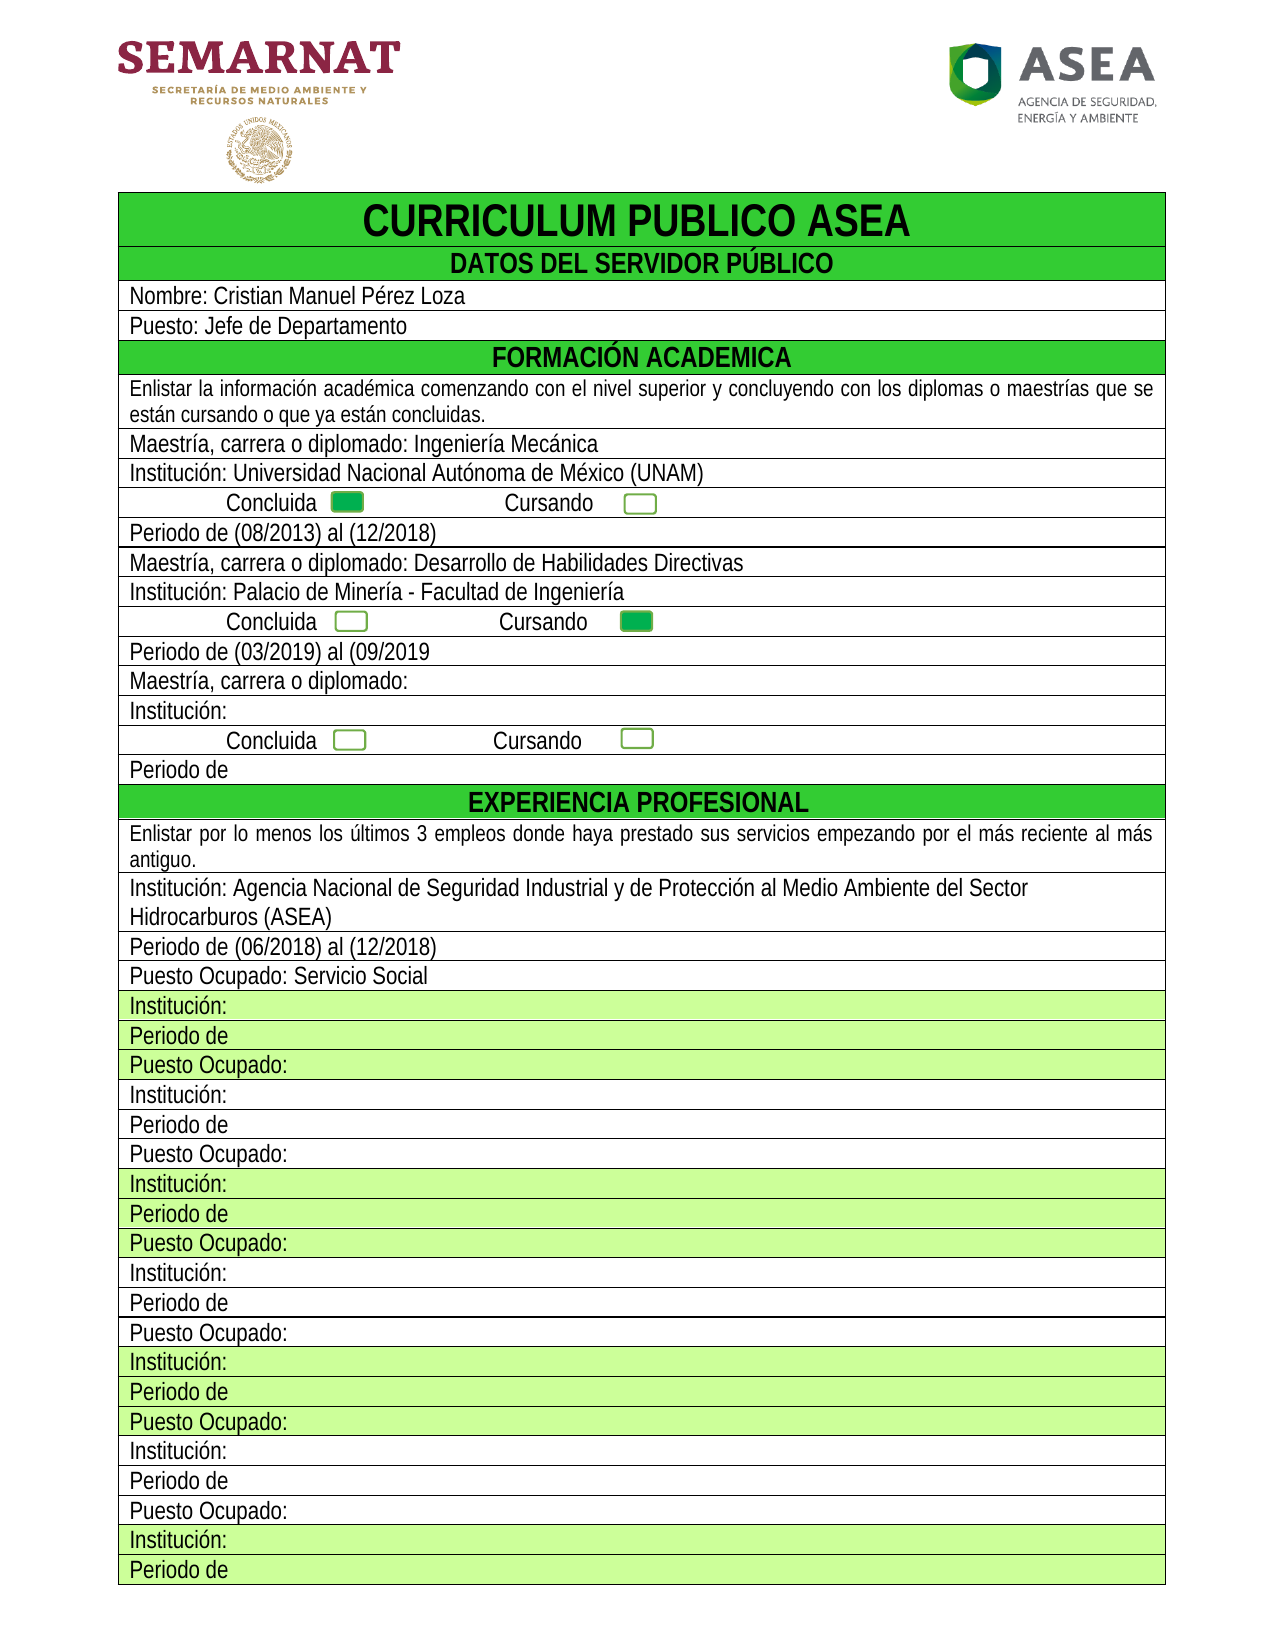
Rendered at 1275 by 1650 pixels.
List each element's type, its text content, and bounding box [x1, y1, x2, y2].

table_cell Puesto Ocupado: [119, 1407, 1165, 1435]
table_cell Maestría, carrera o diplomado: [119, 666, 1165, 695]
table_cell Enlistar por lo menos los últimos 3 empleos donde haya prestado sus servicios empezando por el más reciente al más antiguo. [119, 820, 1165, 872]
table_cell Periodo de [119, 755, 1165, 784]
table_cell Periodo de [119, 1199, 1165, 1227]
table_cell Periodo de [119, 1555, 1165, 1584]
table_cell Periodo de [119, 1110, 1165, 1138]
table_cell Periodo de [119, 1288, 1165, 1316]
table_cell EXPERIENCIA PROFESIONAL [119, 785, 1165, 818]
table_cell Periodo de [119, 1021, 1165, 1049]
table_cell Maestría, carrera o diplomado: Desarrollo de Habilidades Directivas [119, 548, 1165, 576]
table_header CURRICULUM PUBLICO ASEA [119, 193, 1165, 246]
table_cell Institución: Palacio de Minería - Facultad de Ingeniería [119, 577, 1165, 606]
table_cell Institución: Agencia Nacional de Seguridad Industrial y de Protección al Medio Ambiente del Sector Hidrocarburos (ASEA) [119, 873, 1165, 931]
table_cell Institución: Universidad Nacional Autónoma de México (UNAM) [119, 459, 1165, 487]
table_cell Concluida Cursando [119, 488, 1165, 517]
table_cell DATOS DEL SERVIDOR PÚBLICO [119, 247, 1165, 280]
table_cell Institución: [119, 696, 1165, 724]
table_cell Institución: [119, 1080, 1165, 1109]
table_cell Periodo de [119, 1377, 1165, 1406]
table_cell Institución: [119, 1436, 1165, 1465]
table_cell Periodo de (06/2018) al (12/2018) [119, 932, 1165, 960]
table_cell Periodo de (08/2013) al (12/2018) [119, 518, 1165, 546]
table_cell Puesto Ocupado: [119, 1496, 1165, 1524]
table_cell Enlistar la información académica comenzando con el nivel superior y concluyendo con los diplomas o maestrías que se están cursando o que ya están concluidas. [119, 375, 1165, 428]
table_cell Institución: [119, 1347, 1165, 1376]
table_cell Periodo de [119, 1466, 1165, 1494]
table_cell Institución: [119, 991, 1165, 1019]
table_cell Institución: [119, 1525, 1165, 1554]
table_cell Institución: [119, 1169, 1165, 1198]
table_cell Concluida Cursando [119, 607, 1165, 636]
table_cell Puesto Ocupado: [119, 1229, 1165, 1257]
table_cell Nombre: Cristian Manuel Pérez Loza [119, 281, 1165, 310]
table_cell Puesto Ocupado: [119, 1318, 1165, 1346]
table_cell Concluida Cursando [119, 726, 1165, 754]
table_cell Puesto Ocupado: Servicio Social [119, 961, 1165, 990]
table_cell FORMACIÓN ACADEMICA [119, 341, 1165, 374]
table_cell Maestría, carrera o diplomado: Ingeniería Mecánica [119, 429, 1165, 457]
table_cell Puesto Ocupado: [119, 1050, 1165, 1079]
table_cell Puesto: Jefe de Departamento [119, 311, 1165, 339]
table_cell Institución: [119, 1258, 1165, 1287]
table_cell Puesto Ocupado: [119, 1139, 1165, 1168]
table_cell Periodo de (03/2019) al (09/2019 [119, 637, 1165, 665]
